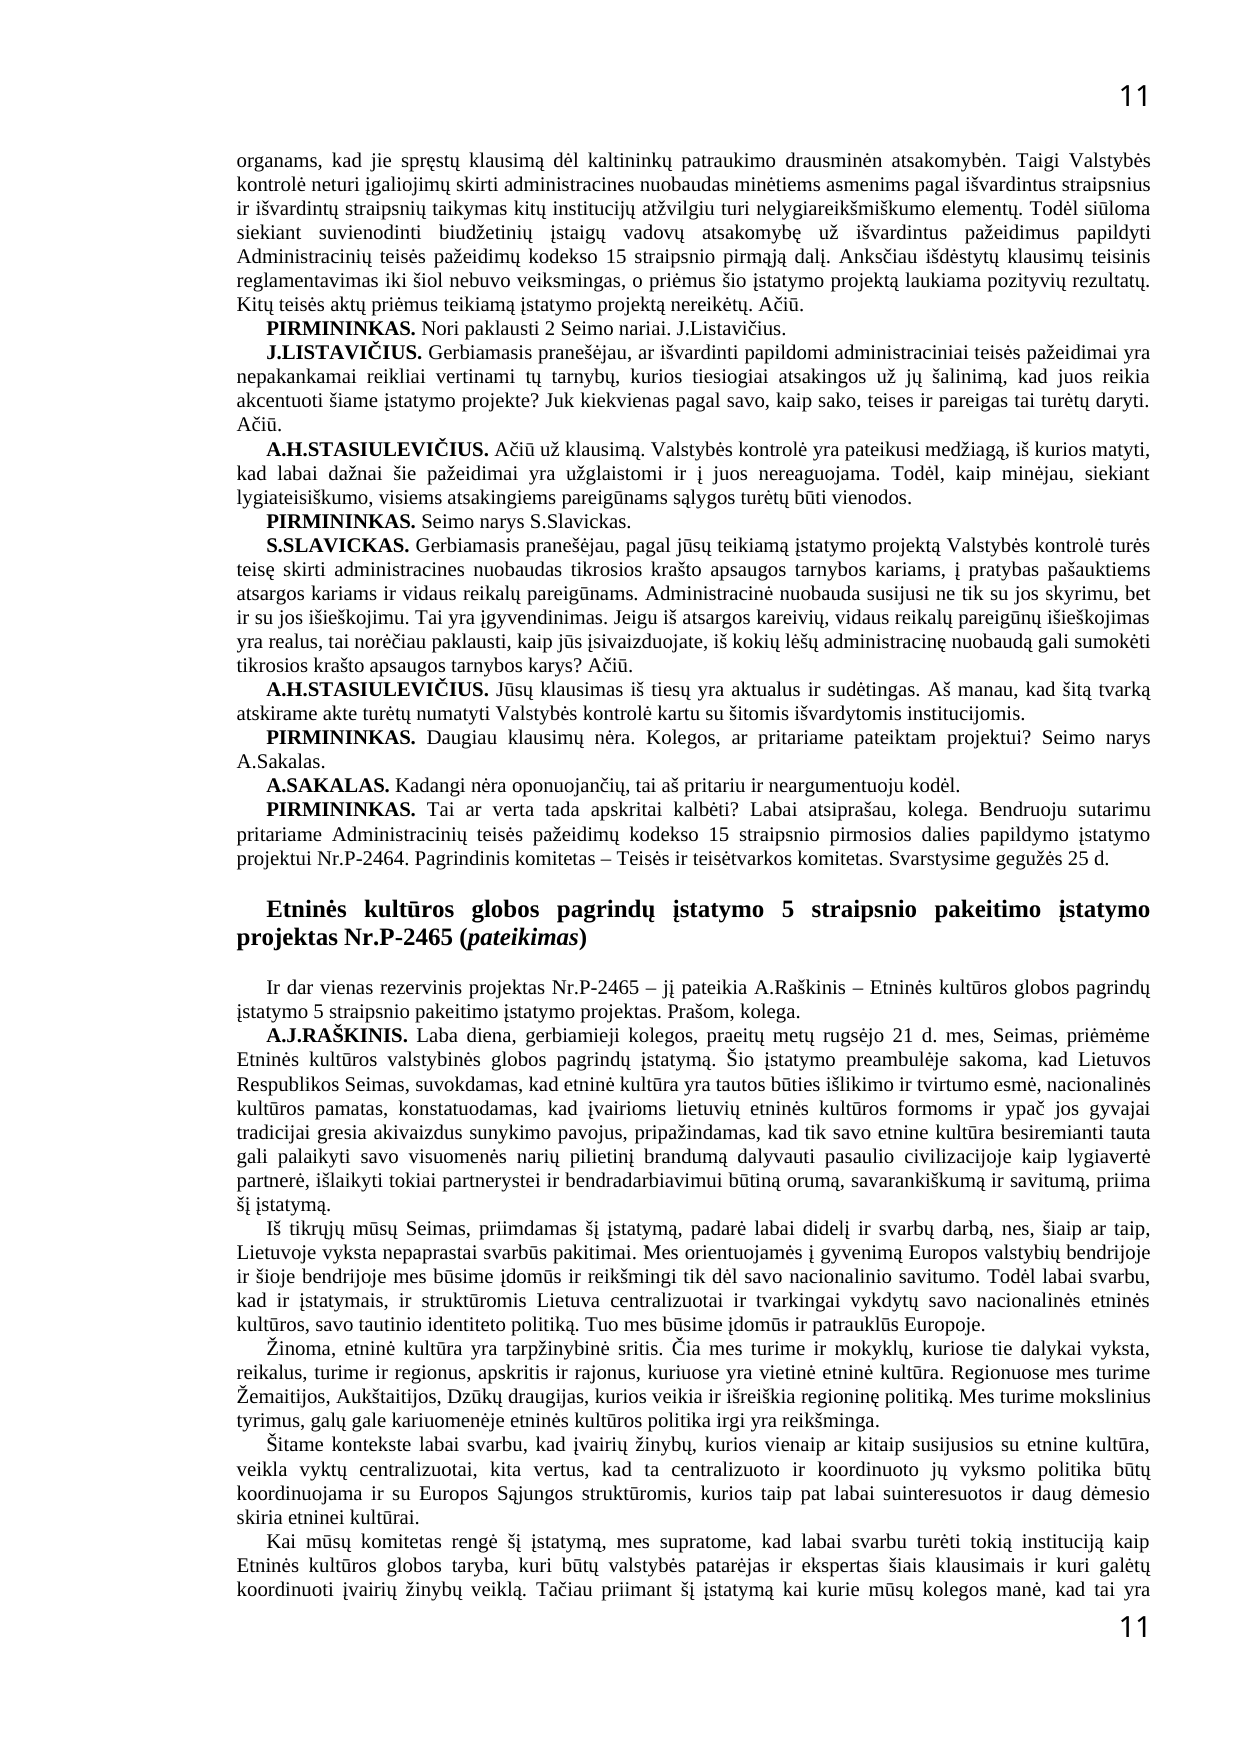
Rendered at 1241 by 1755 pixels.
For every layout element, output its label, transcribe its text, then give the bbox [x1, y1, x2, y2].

text A.H.STASIULEVIČIUS. Jūsų klausimas iš tiesų yra aktualus ir sudėtingas. Aš manau, kad šitą tvarką atskirame akte turėtų numatyti Valstybės kontrolė kartu su šitomis išvardytomis institucijomis. [236, 677, 1152, 725]
text PIRMININKAS. Nori paklausti 2 Seimo nariai. J.Listavičius. [236, 316, 1152, 340]
text S.SLAVICKAS. Gerbiamasis pranešėjau, pagal jūsų teikiamą įstatymo projektą Valstybės kontrolė turės teisę skirti administracines nuobaudas tikrosios krašto apsaugos tarnybos kariams, į pratybas pašauktiems atsargos kariams ir vidaus reikalų pareigūnams. Administracinė nuobauda susijusi ne tik su jos skyrimu, bet ir su jos išieškojimu. Tai yra įgyvendinimas. Jeigu iš atsargos kareivių, vidaus reikalų pareigūnų išieškojimas yra realus, tai norėčiau paklausti, kaip jūs įsivaizduojate, iš kokių lėšų administracinę nuobaudą gali sumokėti tikrosios krašto apsaugos tarnybos karys? Ačiū. [236, 533, 1152, 677]
text Žinoma, etninė kultūra yra tarpžinybinė sritis. Čia mes turime ir mokyklų, kuriose tie dalykai vyksta, reikalus, turime ir regionus, apskritis ir rajonus, kuriuose yra vietinė etninė kultūra. Regionuose mes turime Žemaitijos, Aukštaitijos, Dzūkų draugijas, kurios veikia ir išreiškia regioninę politiką. Mes turime mokslinius tyrimus, galų gale kariuomenėje etninės kultūros politika irgi yra reikšminga. [236, 1336, 1152, 1432]
text Kai mūsų komitetas rengė šį įstatymą, mes supratome, kad labai svarbu turėti tokią instituciją kaip Etninės kultūros globos taryba, kuri būtų valstybės patarėjas ir ekspertas šiais klausimais ir kuri galėtų koordinuoti įvairių žinybų veiklą. Tačiau priimant šį įstatymą kai kurie mūsų kolegos manė, kad tai yra [236, 1529, 1152, 1601]
text A.J.RAŠKINIS. Laba diena, gerbiamieji kolegos, praeitų metų rugsėjo 21 d. mes, Seimas, priėmėme Etninės kultūros valstybinės globos pagrindų įstatymą. Šio įstatymo preambulėje sakoma, kad Lietuvos Respublikos Seimas, suvokdamas, kad etninė kultūra yra tautos būties išlikimo ir tvirtumo esmė, nacionalinės kultūros pamatas, konstatuodamas, kad įvairioms lietuvių etninės kultūros formoms ir ypač jos gyvajai tradicijai gresia akivaizdus sunykimo pavojus, pripažindamas, kad tik savo etnine kultūra besiremianti tauta gali palaikyti savo visuomenės narių pilietinį brandumą dalyvauti pasaulio civilizacijoje kaip lygiavertė partnerė, išlaikyti tokiai partnerystei ir bendradarbiavimui būtiną orumą, savarankiškumą ir savitumą, priima šį įstatymą. [236, 1023, 1152, 1216]
text PIRMININKAS. Tai ar verta tada apskritai kalbėti? Labai atsiprašau, kolega. Bendruoju sutarimu pritariame Administracinių teisės pažeidimų kodekso 15 straipsnio pirmosios dalies papildymo įstatymo projektui Nr.P-2464. Pagrindinis komitetas – Teisės ir teisėtvarkos komitetas. Svarstysime gegužės 25 d. [236, 797, 1152, 869]
text A.SAKALAS. Kadangi nėra oponuojančių, tai aš pritariu ir neargumentuoju kodėl. [236, 773, 1152, 797]
text Iš tikrųjų mūsų Seimas, priimdamas šį įstatymą, padarė labai didelį ir svarbų darbą, nes, šiaip ar taip, Lietuvoje vyksta nepaprastai svarbūs pakitimai. Mes orientuojamės į gyvenimą Europos valstybių bendrijoje ir šioje bendrijoje mes būsime įdomūs ir reikšmingi tik dėl savo nacionalinio savitumo. Todėl labai svarbu, kad ir įstatymais, ir struktūromis Lietuva centralizuotai ir tvarkingai vykdytų savo nacionalinės etninės kultūros, savo tautinio identiteto politiką. Tuo mes būsime įdomūs ir patrauklūs Europoje. [236, 1216, 1152, 1336]
text PIRMININKAS. Seimo narys S.Slavickas. [236, 509, 1152, 533]
text Etninės kultūros globos pagrindų įstatymo 5 straipsnio pakeitimo įstatymo projektas Nr.P-2465 (pateikimas) [236, 894, 1152, 951]
text J.LISTAVIČIUS. Gerbiamasis pranešėjau, ar išvardinti papildomi administraciniai teisės pažeidimai yra nepakankamai reikliai vertinami tų tarnybų, kurios tiesiogiai atsakingos už jų šalinimą, kad juos reikia akcentuoti šiame įstatymo projekte? Juk kiekvienas pagal savo, kaip sako, teises ir pareigas tai turėtų daryti. Ačiū. [236, 340, 1152, 436]
text Ir dar vienas rezervinis projektas Nr.P-2465 – jį pateikia A.Raškinis – Etninės kultūros globos pagrindų įstatymo 5 straipsnio pakeitimo įstatymo projektas. Prašom, kolega. [236, 975, 1152, 1023]
text A.H.STASIULEVIČIUS. Ačiū už klausimą. Valstybės kontrolė yra pateikusi medžiagą, iš kurios matyti, kad labai dažnai šie pažeidimai yra užglaistomi ir į juos nereaguojama. Todėl, kaip minėjau, siekiant lygiateisiškumo, visiems atsakingiems pareigūnams sąlygos turėtų būti vienodos. [236, 436, 1152, 509]
text PIRMININKAS. Daugiau klausimų nėra. Kolegos, ar pritariame pateiktam projektui? Seimo narys A.Sakalas. [236, 725, 1152, 773]
text organams, kad jie spręstų klausimą dėl kaltininkų patraukimo drausminėn atsakomybėn. Taigi Valstybės kontrolė neturi įgaliojimų skirti administracines nuobaudas minėtiems asmenims pagal išvardintus straipsnius ir išvardintų straipsnių taikymas kitų institucijų atžvilgiu turi nelygiareikšmiškumo elementų. Todėl siūloma siekiant suvienodinti biudžetinių įstaigų vadovų atsakomybę už išvardintus pažeidimus papildyti Administracinių teisės pažeidimų kodekso 15 straipsnio pirmąją dalį. Anksčiau išdėstytų klausimų teisinis reglamentavimas iki šiol nebuvo veiksmingas, o priėmus šio įstatymo projektą laukiama pozityvių rezultatų. Kitų teisės aktų priėmus teikiamą įstatymo projektą nereikėtų. Ačiū. [236, 148, 1152, 316]
text Šitame kontekste labai svarbu, kad įvairių žinybų, kurios vienaip ar kitaip susijusios su etnine kultūra, veikla vyktų centralizuotai, kita vertus, kad ta centralizuoto ir koordinuoto jų vyksmo politika būtų koordinuojama ir su Europos Sąjungos struktūromis, kurios taip pat labai suinteresuotos ir daug dėmesio skiria etninei kultūrai. [236, 1432, 1152, 1529]
